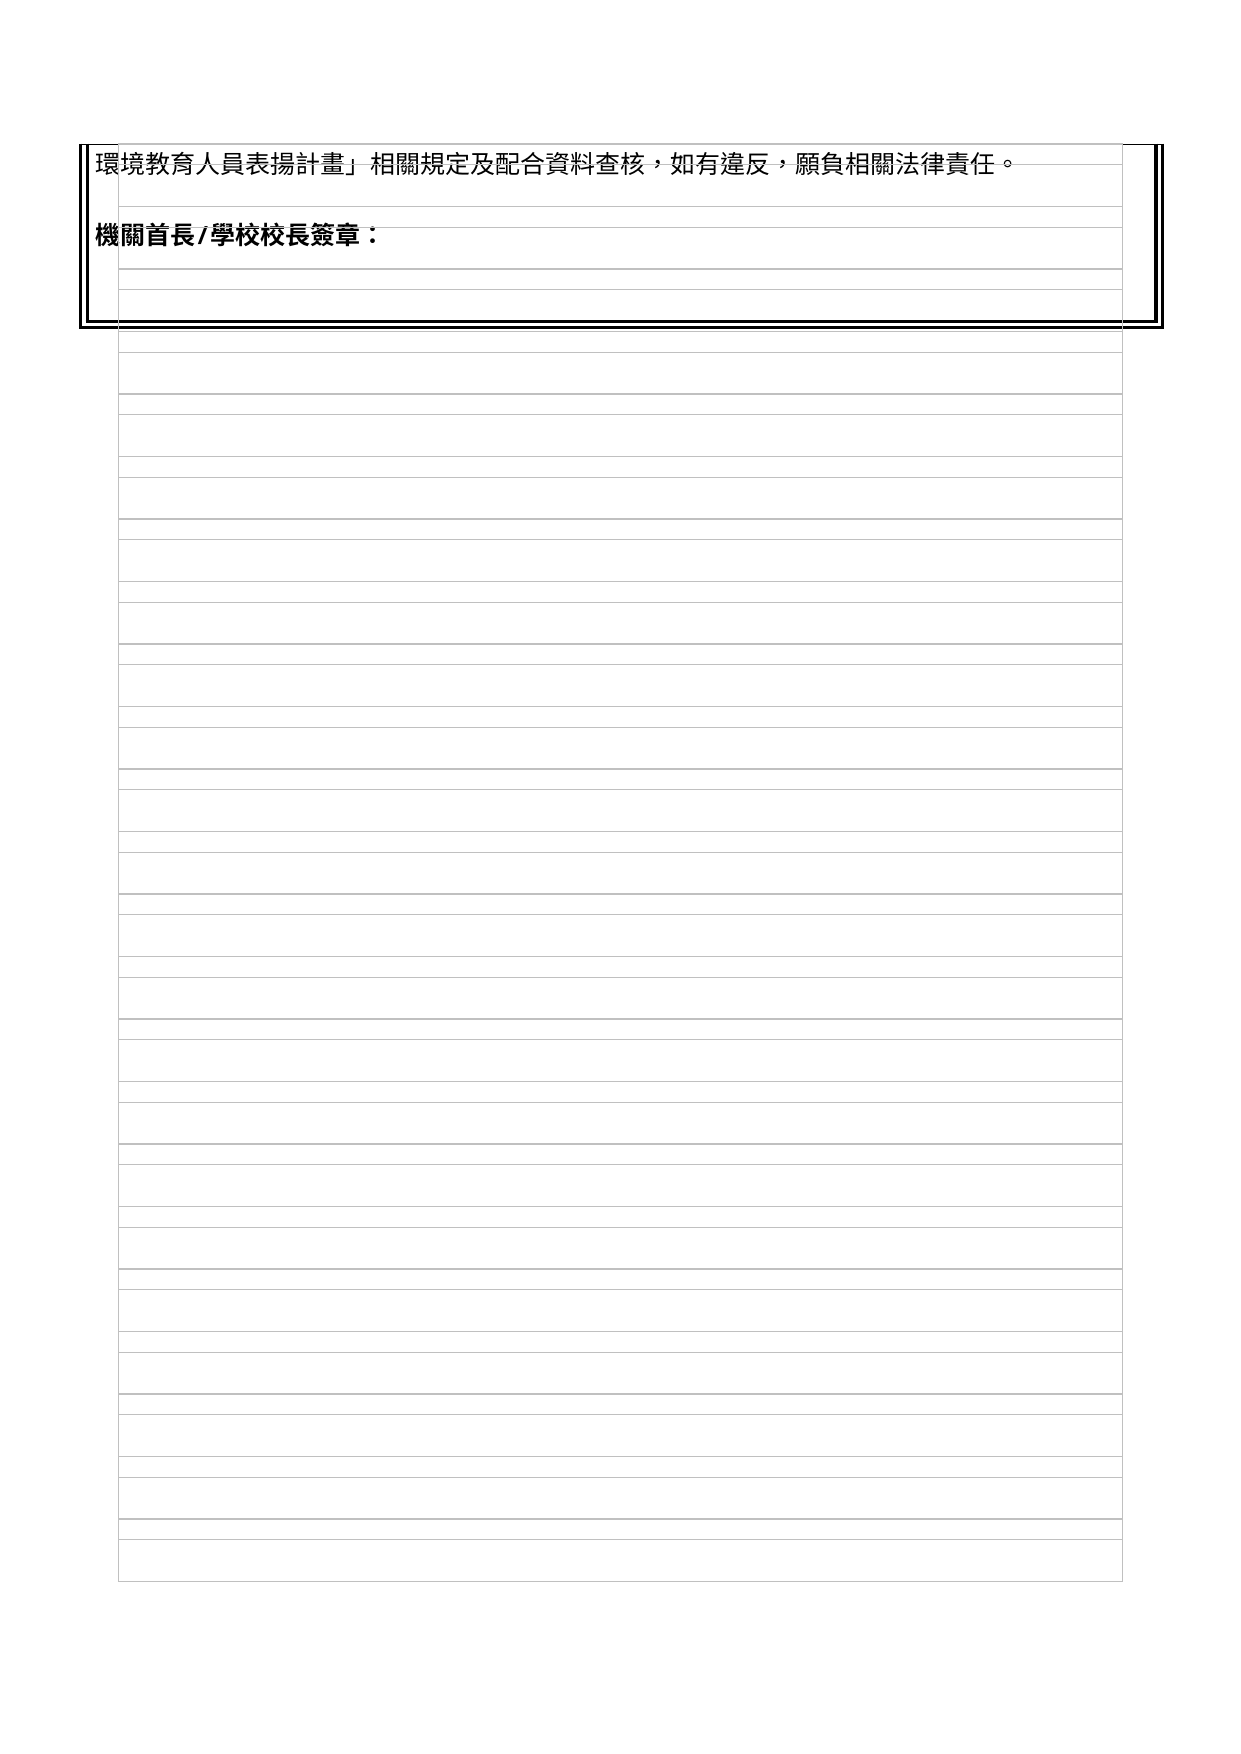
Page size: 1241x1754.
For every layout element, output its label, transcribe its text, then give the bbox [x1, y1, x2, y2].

table_cell 單位聲明：參選人資料完全屬實，並同意接受及遵守「教育部教育行政主管機關及各級學校績優環境教育人員表揚計畫」相關規定及配合資料查核，如有違反，願負相關法律責任。 機關首長/學校校長簽章： [119, 228, 1122, 268]
table_cell 單位聲明：參選人資料完全屬實，並同意接受及遵守「教育部教育行政主管機關及各級學校績優環境教育人員表揚計畫」相關規定及配合資料查核，如有違反，願負相關法律責任。 機關首長/學校校長簽章： [119, 145, 1122, 164]
table_cell 單位聲明：參選人資料完全屬實，並同意接受及遵守「教育部教育行政主管機關及各級學校績優環境教育人員表揚計畫」相關規定及配合資料查核，如有違反，願負相關法律責任。 機關首長/學校校長簽章： [119, 207, 1122, 227]
table_cell 單位聲明：參選人資料完全屬實，並同意接受及遵守「教育部教育行政主管機關及各級學校績優環境教育人員表揚計畫」相關規定及配合資料查核，如有違反，願負相關法律責任。 機關首長/學校校長簽章： [119, 165, 1122, 206]
table_cell 單位聲明：參選人資料完全屬實，並同意接受及遵守「教育部教育行政主管機關及各級學校績優環境教育人員表揚計畫」相關規定及配合資料查核，如有違反，願負相關法律責任。 機關首長/學校校長簽章： [89, 145, 118, 320]
table_cell 單位聲明：參選人資料完全屬實，並同意接受及遵守「教育部教育行政主管機關及各級學校績優環境教育人員表揚計畫」相關規定及配合資料查核，如有違反，願負相關法律責任。 機關首長/學校校長簽章： [119, 290, 1122, 320]
table_cell 單位聲明：參選人資料完全屬實，並同意接受及遵守「教育部教育行政主管機關及各級學校績優環境教育人員表揚計畫」相關規定及配合資料查核，如有違反，願負相關法律責任。 機關首長/學校校長簽章： [1123, 145, 1154, 320]
table_cell 單位聲明：參選人資料完全屬實，並同意接受及遵守「教育部教育行政主管機關及各級學校績優環境教育人員表揚計畫」相關規定及配合資料查核，如有違反，願負相關法律責任。 機關首長/學校校長簽章： [119, 270, 1122, 289]
